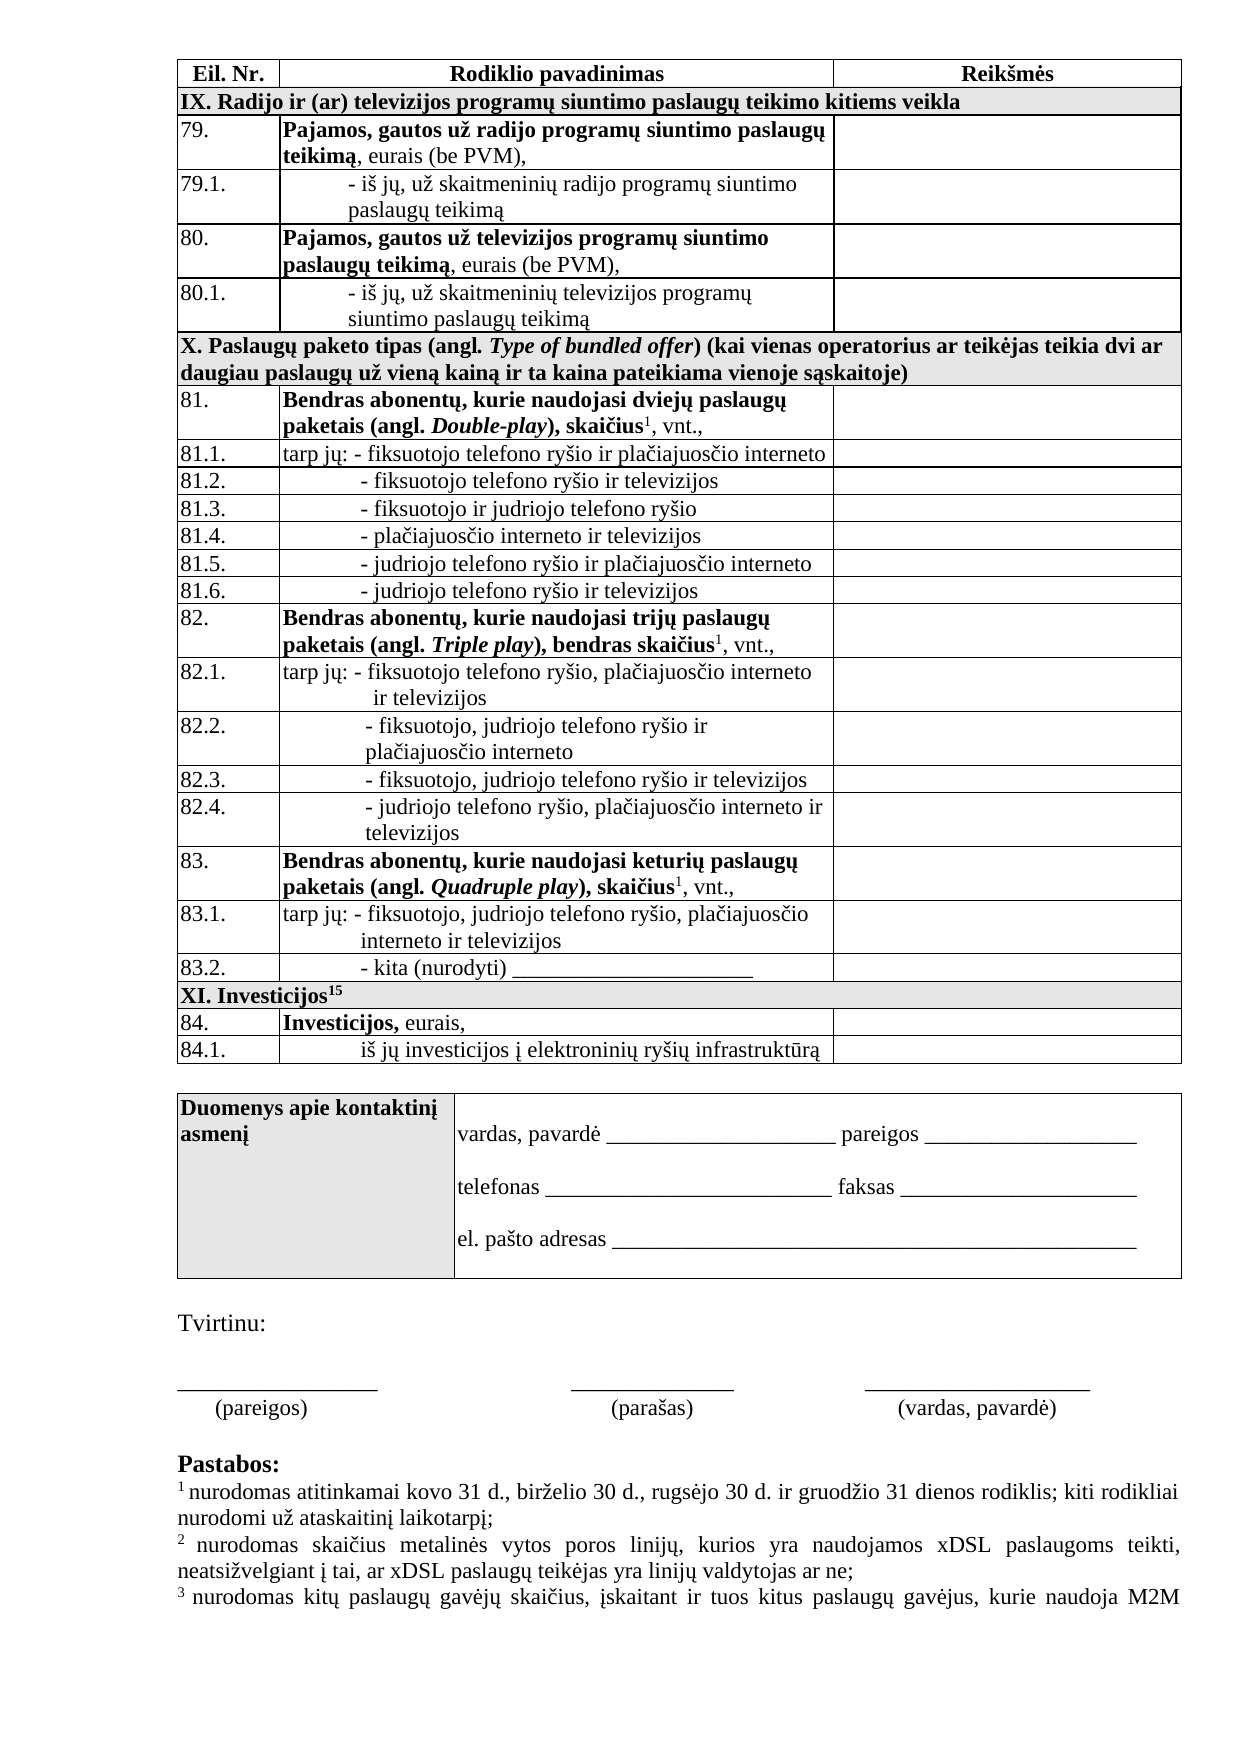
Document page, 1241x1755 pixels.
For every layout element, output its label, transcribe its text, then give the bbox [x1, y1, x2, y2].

table_cell [834, 577, 1181, 603]
table_cell 80. [178, 225, 279, 277]
table_cell tarp jų: - fiksuotojo, judriojo telefono ryšio, plačiajuosčio interneto ir televizijos [280, 901, 833, 953]
table_cell 82.2. [178, 712, 279, 764]
table_header Eil. Nr. [178, 60, 279, 86]
table_cell [834, 1036, 1181, 1063]
table_cell Bendras abonentų, kurie naudojasi dviejų paslaugų paketais (angl. Double-play), skaičius1, vnt., [280, 386, 833, 439]
table_cell Investicijos, eurais, [280, 1009, 833, 1035]
table_cell 81.3. [178, 495, 279, 521]
table_cell tarp jų: - fiksuotojo telefono ryšio, plačiajuosčio interneto ir televizijos [280, 658, 833, 711]
table_cell [834, 847, 1181, 899]
table_cell Pajamos, gautos už radijo programų siuntimo paslaugų teikimą, eurais (be PVM), [281, 116, 833, 169]
text Tvirtinu: [177, 1308, 1181, 1337]
table_cell [834, 604, 1181, 657]
table_cell 83.1. [178, 901, 279, 953]
table_cell 82.4. [178, 793, 279, 846]
table_cell 83. [178, 847, 279, 899]
table_cell [834, 712, 1181, 764]
table_cell [834, 386, 1181, 439]
table_cell - fiksuotojo, judriojo telefono ryšio ir televizijos [280, 766, 833, 792]
table_cell - fiksuotojo ir judriojo telefono ryšio [280, 495, 833, 521]
table_header Reikšmės [834, 60, 1181, 86]
table_cell tarp jų: - fiksuotojo telefono ryšio ir plačiajuosčio interneto [280, 440, 833, 466]
table_cell [835, 170, 1180, 223]
table_cell 80.1. [178, 279, 279, 331]
table_cell iš jų investicijos į elektroninių ryšių infrastruktūrą [280, 1036, 833, 1063]
table_cell 82.3. [178, 766, 279, 792]
table_cell Pajamos, gautos už televizijos programų siuntimo paslaugų teikimą, eurais (be PVM), [281, 225, 833, 277]
table_cell - plačiajuosčio interneto ir televizijos [280, 522, 833, 548]
table_cell - judriojo telefono ryšio ir plačiajuosčio interneto [280, 550, 833, 576]
table_cell 83.2. [178, 954, 279, 981]
text ________________ _____________ __________________ [177, 1365, 1181, 1394]
table_cell - kita (nurodyti) _____________________ [280, 954, 833, 981]
table_cell 81. [178, 386, 279, 439]
table_cell [834, 468, 1181, 494]
table_cell IX. Radijo ir (ar) televizijos programų siuntimo paslaugų teikimo kitiems veikla [178, 88, 1180, 114]
table_cell Bendras abonentų, kurie naudojasi keturių paslaugų paketais (angl. Quadruple play), skaičius1, vnt., [280, 847, 833, 899]
table_cell - iš jų, už skaitmeninių radijo programų siuntimo paslaugų teikimą [281, 170, 833, 223]
table_cell - judriojo telefono ryšio, plačiajuosčio interneto ir televizijos [280, 793, 833, 846]
table_cell 81.6. [178, 577, 279, 603]
table_cell Bendras abonentų, kurie naudojasi trijų paslaugų paketais (angl. Triple play), bendras skaičius1, vnt., [280, 604, 833, 657]
table_cell - fiksuotojo telefono ryšio ir televizijos [280, 468, 833, 494]
table_cell [834, 954, 1181, 981]
text (pareigos) (parašas) (vardas, pavardė) [215, 1394, 1181, 1421]
table_header vardas, pavardė ____________________ pareigos telefonas _________________________ faksas el. pašto adresas [455, 1094, 1181, 1278]
table_cell [834, 1009, 1181, 1035]
table_cell [835, 225, 1180, 277]
table_cell [834, 901, 1181, 953]
text 2 nurodomas skaičius metalinės vytos poros linijų, kurios yra naudojamos xDSL paslaugoms teikti, neatsižvelgiant į tai, ar xDSL paslaugų teikėjas yra linijų valdytojas ar ne; [177, 1531, 1181, 1583]
table_cell 84. [178, 1009, 279, 1035]
text 3 nurodomas kitų paslaugų gavėjų skaičius, įskaitant ir tuos kitus paslaugų gavėjus, kurie naudoja M2M [177, 1583, 1181, 1610]
table_cell - fiksuotojo, judriojo telefono ryšio ir plačiajuosčio interneto [280, 712, 833, 764]
table_cell 81.2. [178, 468, 279, 494]
table_cell [834, 550, 1181, 576]
table_cell [834, 766, 1181, 792]
table_cell 84.1. [178, 1036, 279, 1063]
table_cell [834, 658, 1181, 711]
table_cell 81.1. [178, 440, 279, 466]
table_cell 82.1. [178, 658, 279, 711]
table_cell - iš jų, už skaitmeninių televizijos programų siuntimo paslaugų teikimą [281, 279, 833, 331]
table_cell [835, 279, 1180, 331]
table_header Rodiklio pavadinimas [280, 60, 833, 86]
text 1 nurodomas atitinkamai kovo 31 d., birželio 30 d., rugsėjo 30 d. ir gruodžio 31 dienos rodiklis; kiti rodikliai nurodomi už ataskaitinį laikotarpį; [177, 1478, 1181, 1531]
table_cell [834, 793, 1181, 846]
table_cell 79.1. [178, 170, 279, 223]
table_cell XI. Investicijos15 [178, 982, 1181, 1008]
text Pastabos: [177, 1449, 1181, 1478]
table_cell [834, 495, 1181, 521]
table_cell 81.4. [178, 522, 279, 548]
table_cell - judriojo telefono ryšio ir televizijos [280, 577, 833, 603]
table_cell [835, 116, 1180, 169]
table_cell X. Paslaugų paketo tipas (angl. Type of bundled offer) (kai vienas operatorius ar teikėjas teikia dvi ar daugiau paslaugų už vieną kainą ir ta kaina pateikiama vienoje sąskaitoje) [178, 333, 1181, 385]
table_cell [834, 440, 1181, 466]
table_header Duomenys apie kontaktinį asmenį [178, 1094, 454, 1278]
table_cell 79. [178, 116, 279, 169]
table_cell 81.5. [178, 550, 279, 576]
table_cell 82. [178, 604, 279, 657]
table_cell [834, 522, 1181, 548]
